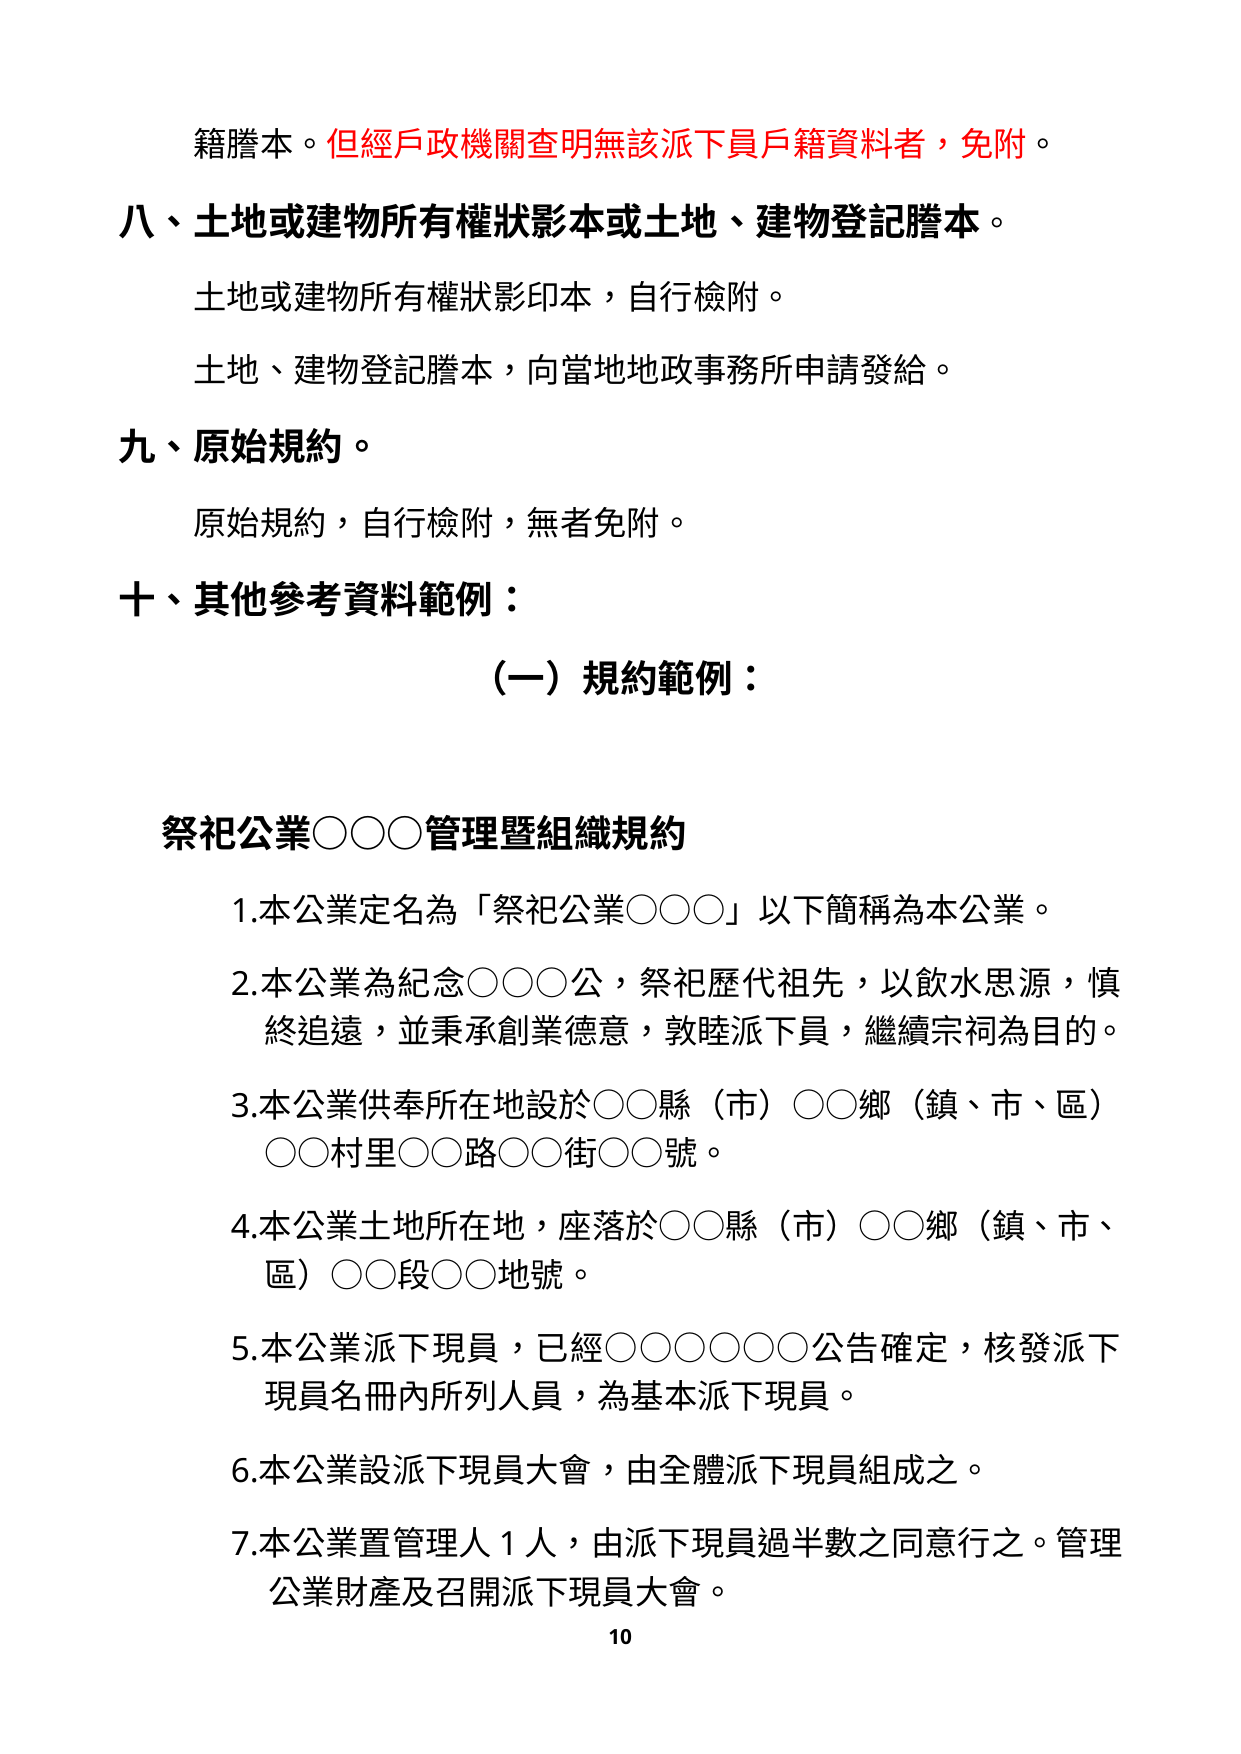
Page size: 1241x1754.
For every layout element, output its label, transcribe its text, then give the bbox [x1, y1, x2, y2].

text 十、其他參考資料範例： [118, 569, 1122, 624]
text 籍謄本。但經戶政機關查明無該派下員戶籍資料者，免附。 [118, 118, 1122, 166]
text 原始規約，自行檢附，無者免附。 [118, 496, 1122, 544]
text 九、原始規約。 [118, 417, 1122, 471]
text （一）規約範例： [118, 649, 1122, 703]
text 八、土地或建物所有權狀影本或土地、建物登記謄本。 [118, 191, 1122, 246]
text 7.本公業置管理人1人，由派下現員過半數之同意行之。管理公業財產及召開派下現員大會。 [231, 1517, 1122, 1614]
text 3.本公業供奉所在地設於○○縣（市）○○鄉（鎮、市、區）○○村里○○路○○街○○號。 [231, 1078, 1122, 1175]
text 2.本公業為紀念○○○公，祭祀歷代祖先，以飲水思源，慎終追遠，並秉承創業德意，敦睦派下員，繼續宗祠為目的。 [231, 957, 1122, 1053]
text 祭祀公業○○○管理暨組織規約 [118, 804, 1122, 858]
text 土地、建物登記謄本，向當地地政事務所申請發給。 [118, 344, 1122, 392]
text 5.本公業派下現員，已經○○○○○○公告確定，核發派下現員名冊內所列人員，為基本派下現員。 [231, 1322, 1122, 1418]
text 土地或建物所有權狀影印本，自行檢附。 [193, 271, 1122, 319]
text 6.本公業設派下現員大會，由全體派下現員組成之。 [231, 1443, 1122, 1492]
text 4.本公業土地所在地，座落於○○縣（市）○○鄉（鎮、市、區）○○段○○地號。 [231, 1200, 1122, 1297]
text 1.本公業定名為「祭祀公業○○○」以下簡稱為本公業。 [231, 883, 1122, 932]
